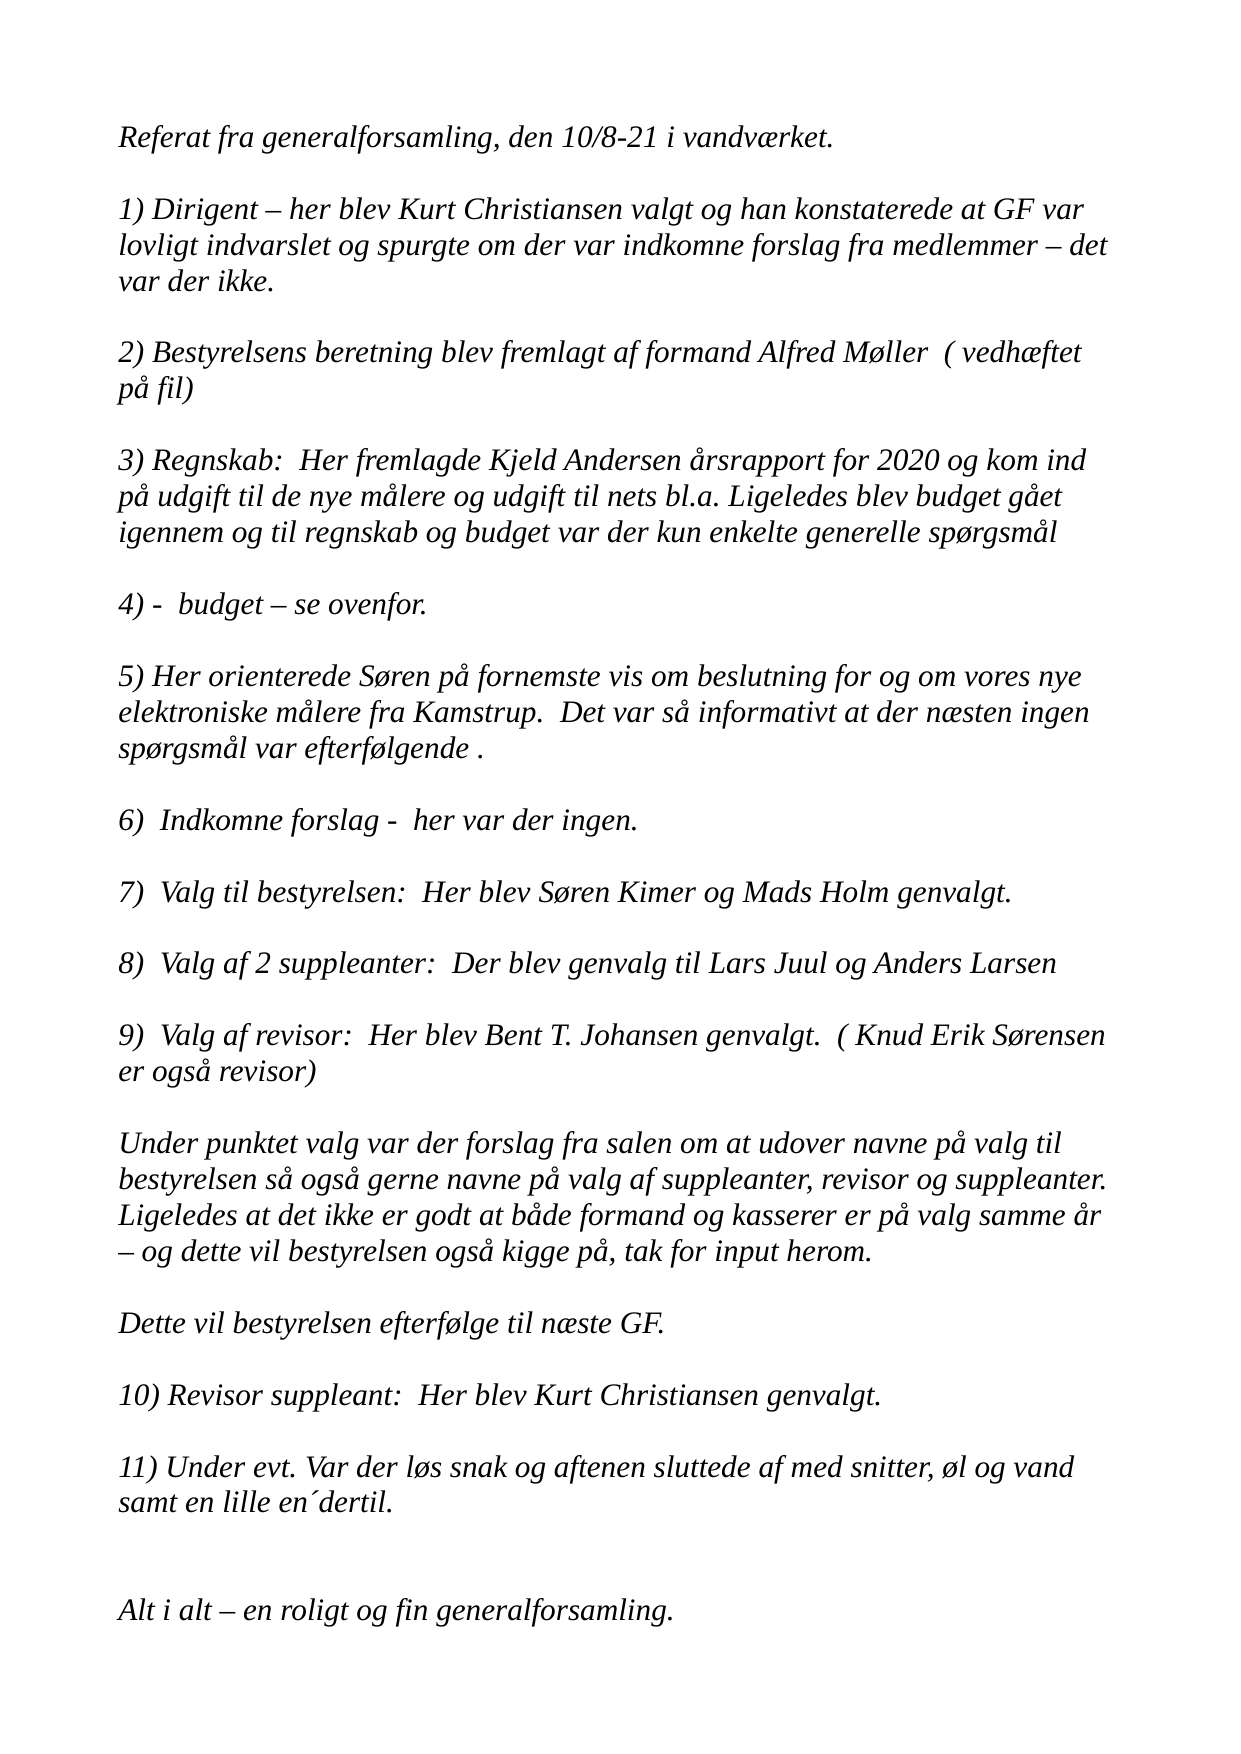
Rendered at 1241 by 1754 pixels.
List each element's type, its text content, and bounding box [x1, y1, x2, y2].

text 3) Regnskab: Her fremlagde Kjeld Andersen årsrapport for 2020 og kom ind på udgift til de nye målere og udgift til nets bl.a. Ligeledes blev budget gået igennem og til regnskab og budget var der kun enkelte generelle spørgsmål [118, 442, 1122, 549]
text 5) Her orienterede Søren på fornemste vis om beslutning for og om vores nye elektroniske målere fra Kamstrup. Det var så informativt at der næsten ingen spørgsmål var efterfølgende . [118, 657, 1122, 765]
text Dette vil bestyrelsen efterfølge til næste GF. [118, 1304, 1122, 1340]
text 8) Valg af 2 suppleanter: Der blev genvalg til Lars Juul og Anders Larsen [118, 945, 1122, 981]
text 11) Under evt. Var der løs snak og aftenen sluttede af med snitter, øl og vand samt en lille en´dertil. [118, 1448, 1122, 1520]
text 9) Valg af revisor: Her blev Bent T. Johansen genvalgt. ( Knud Erik Sørensen er også revisor) [118, 1017, 1122, 1088]
text 10) Revisor suppleant: Her blev Kurt Christiansen genvalgt. [118, 1376, 1122, 1412]
text 7) Valg til bestyrelsen: Her blev Søren Kimer og Mads Holm genvalgt. [118, 873, 1122, 909]
text Under punktet valg var der forslag fra salen om at udover navne på valg til bestyrelsen så også gerne navne på valg af suppleanter, revisor og suppleanter. [118, 1124, 1122, 1196]
text Ligeledes at det ikke er godt at både formand og kasserer er på valg samme år – og dette vil bestyrelsen også kigge på, tak for input herom. [118, 1196, 1122, 1268]
text 4) - budget – se ovenfor. [118, 585, 1122, 621]
text Referat fra generalforsamling, den 10/8-21 i vandværket. [118, 118, 1122, 154]
text 2) Bestyrelsens beretning blev fremlagt af formand Alfred Møller ( vedhæftet på fil) [118, 334, 1122, 406]
text 1) Dirigent – her blev Kurt Christiansen valgt og han konstaterede at GF var lovligt indvarslet og spurgte om der var indkomne forslag fra medlemmer – det var der ikke. [118, 190, 1122, 298]
text 6) Indkomne forslag - her var der ingen. [118, 801, 1122, 837]
text Alt i alt – en roligt og fin generalforsamling. [118, 1592, 1122, 1627]
